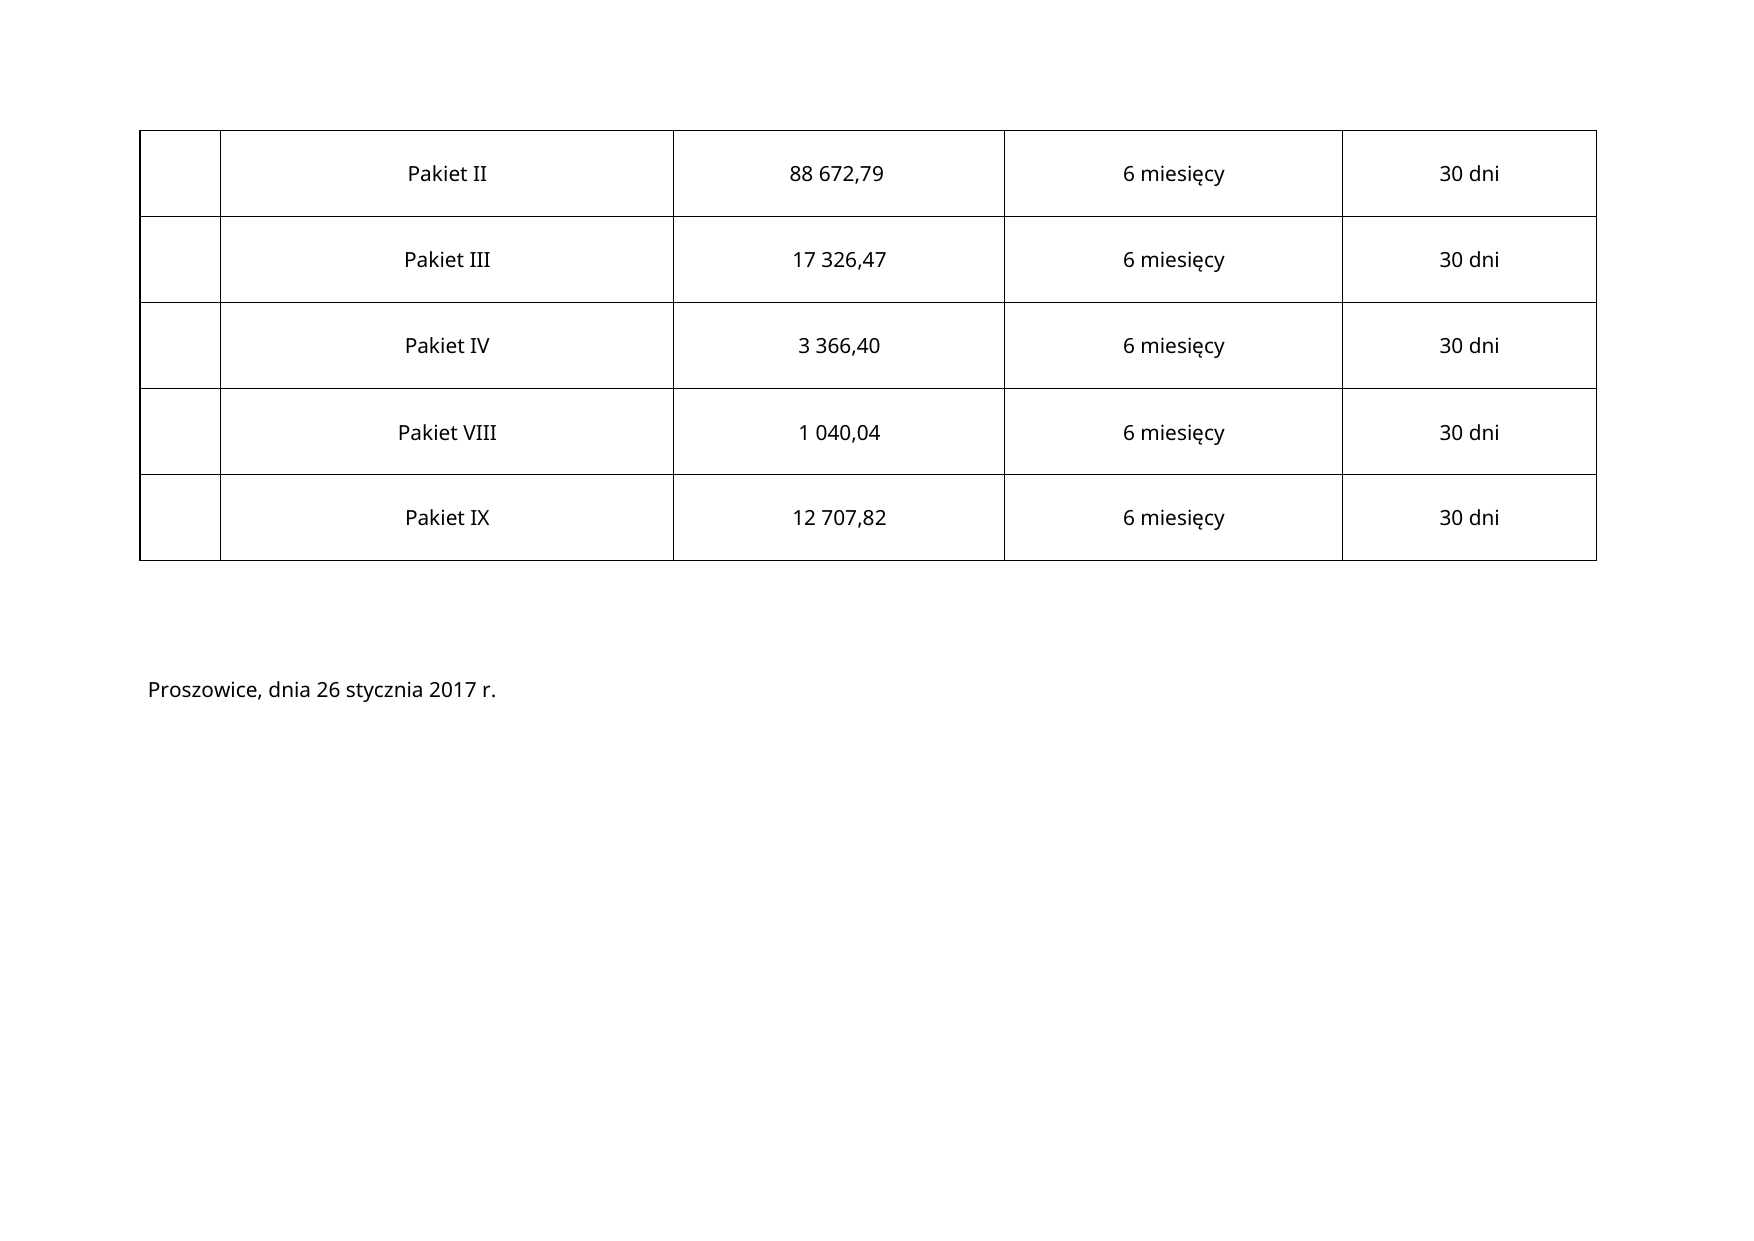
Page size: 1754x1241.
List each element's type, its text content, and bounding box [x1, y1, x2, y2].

table_cell 1 040,04 [674, 389, 1004, 474]
table_cell 6 miesięcy [1005, 217, 1342, 302]
table_cell [141, 131, 220, 216]
table_cell 88 672,79 [674, 131, 1004, 216]
table_cell 30 dni [1343, 475, 1596, 560]
table_cell Pakiet VIII [221, 389, 673, 474]
table_cell Pakiet IX [221, 475, 673, 560]
table_cell 30 dni [1343, 389, 1596, 474]
table_cell Pakiet III [221, 217, 673, 302]
table_cell 6 miesięcy [1005, 303, 1342, 388]
table_cell 6 miesięcy [1005, 389, 1342, 474]
table_cell [141, 475, 220, 560]
table_cell 30 dni [1343, 217, 1596, 302]
table_cell 6 miesięcy [1005, 131, 1342, 216]
table_cell 30 dni [1343, 131, 1596, 216]
text Proszowice, dnia 26 stycznia 2017 r. [148, 675, 1606, 703]
table_cell 17 326,47 [674, 217, 1004, 302]
table_cell Pakiet II [221, 131, 673, 216]
table_cell [141, 389, 220, 474]
table_cell [141, 303, 220, 388]
table_cell [141, 217, 220, 302]
table_cell 3 366,40 [674, 303, 1004, 388]
table_cell 12 707,82 [674, 475, 1004, 560]
table_cell 30 dni [1343, 303, 1596, 388]
table_cell 6 miesięcy [1005, 475, 1342, 560]
table_cell Pakiet IV [221, 303, 673, 388]
